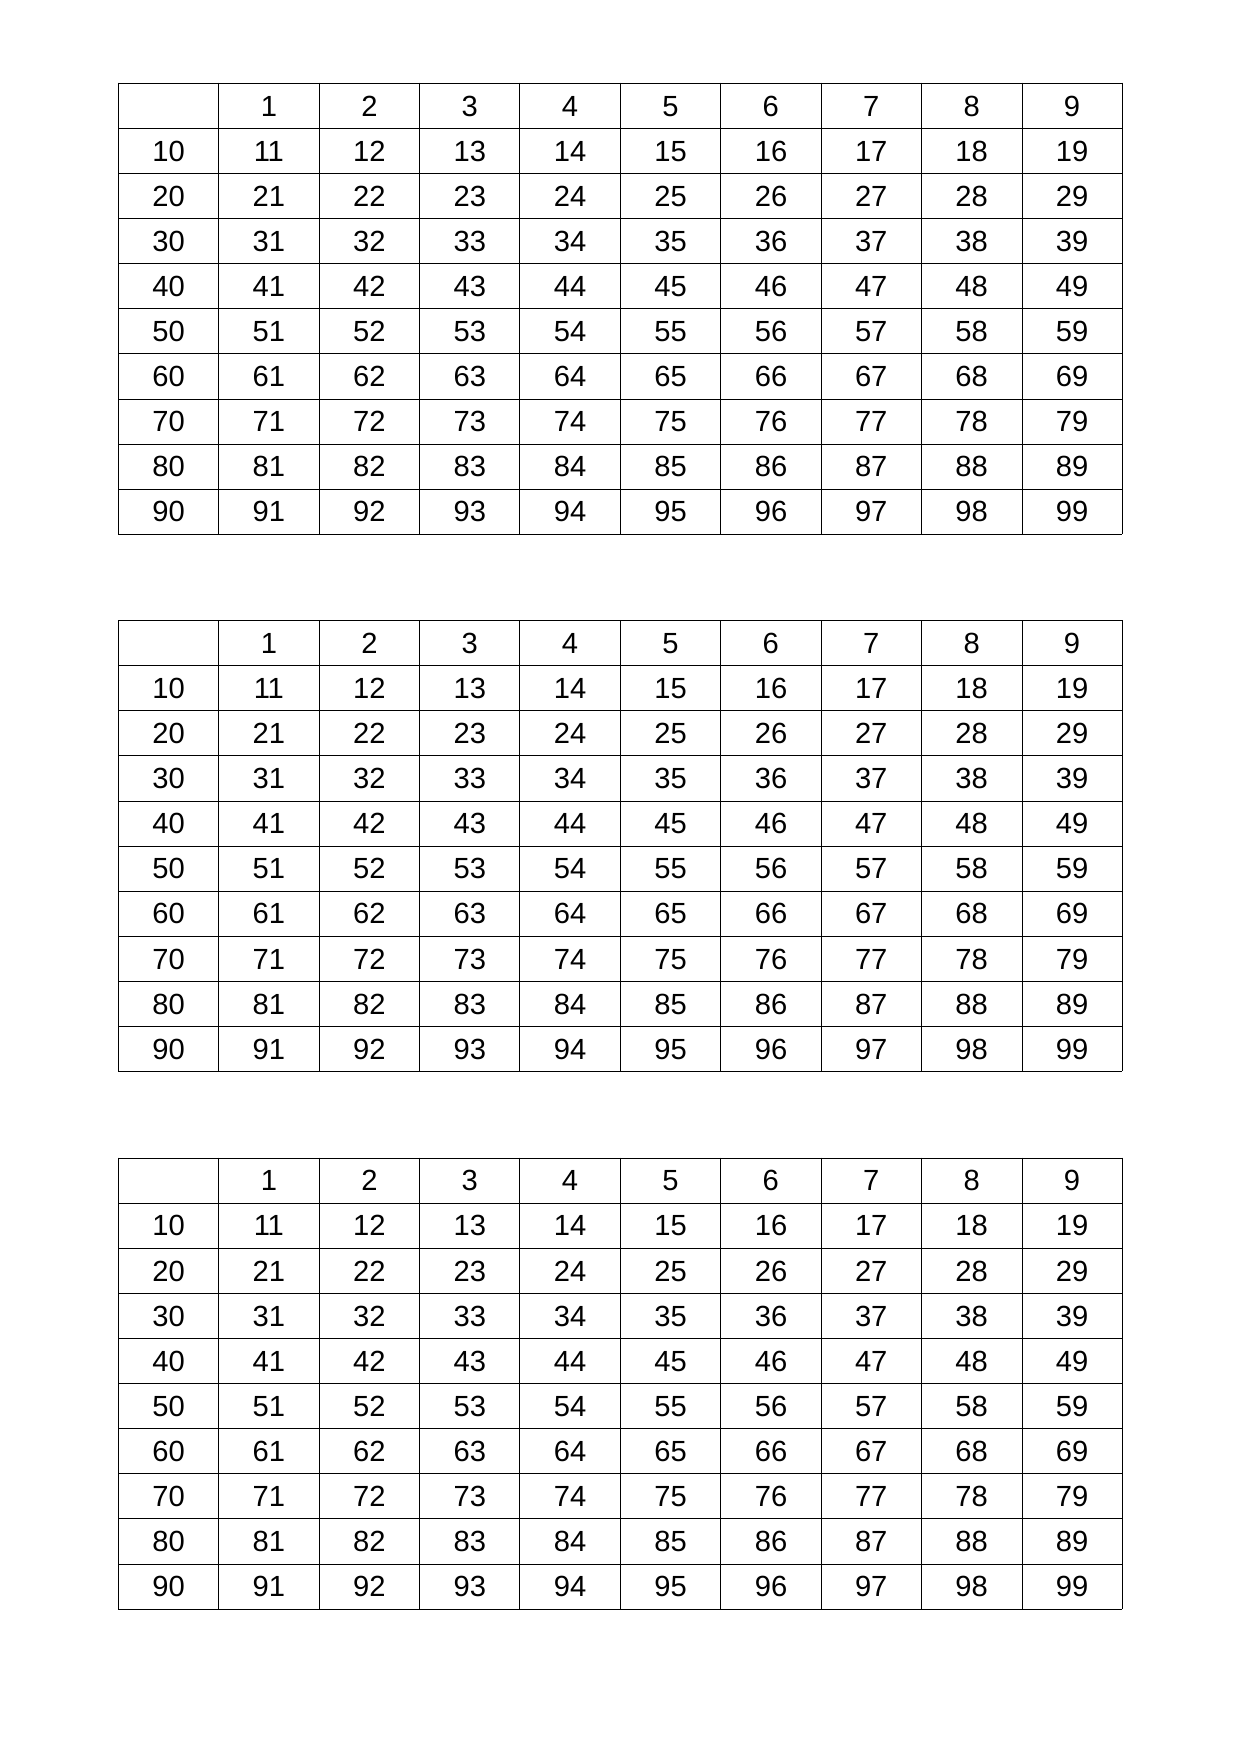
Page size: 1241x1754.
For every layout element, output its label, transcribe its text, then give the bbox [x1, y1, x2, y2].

table_cell 85 [621, 445, 720, 489]
table_cell 41 [219, 802, 319, 846]
table_cell 89 [1023, 1519, 1122, 1563]
table_cell 69 [1023, 892, 1122, 936]
table_cell 11 [219, 666, 319, 710]
table_cell 51 [219, 309, 319, 353]
table_cell 82 [320, 445, 419, 489]
table_cell 87 [822, 982, 921, 1026]
table_cell 84 [520, 1519, 620, 1563]
table_cell 18 [922, 129, 1022, 173]
table_cell 43 [420, 1339, 519, 1383]
table_cell 15 [621, 666, 720, 710]
table_cell 83 [420, 445, 519, 489]
table_cell 19 [1023, 129, 1122, 173]
table_cell 56 [721, 309, 821, 353]
table_cell 31 [219, 756, 319, 801]
table_cell 10 [119, 129, 218, 173]
table_header 9 [1023, 621, 1122, 665]
table_cell 47 [822, 1339, 921, 1383]
table_cell 14 [520, 666, 620, 710]
table_cell 16 [721, 1204, 821, 1248]
table_cell 12 [320, 666, 419, 710]
table_cell 58 [922, 309, 1022, 353]
table_cell 15 [621, 1204, 720, 1248]
table_cell 52 [320, 1384, 419, 1428]
table_cell 55 [621, 847, 720, 891]
table_cell 42 [320, 1339, 419, 1383]
table_header 4 [520, 621, 620, 665]
table_cell 41 [219, 264, 319, 308]
table_cell 51 [219, 1384, 319, 1428]
table_cell 74 [520, 1474, 620, 1518]
table_cell 87 [822, 445, 921, 489]
table_cell 61 [219, 892, 319, 936]
table_header 8 [922, 1159, 1022, 1203]
table_cell 86 [721, 982, 821, 1026]
table_cell 80 [119, 445, 218, 489]
table_cell 42 [320, 802, 419, 846]
table_cell 29 [1023, 174, 1122, 218]
table_cell 56 [721, 1384, 821, 1428]
table_cell 72 [320, 1474, 419, 1518]
table_cell 17 [822, 1204, 921, 1248]
table_cell 95 [621, 1565, 720, 1608]
table_cell 12 [320, 1204, 419, 1248]
table_cell 71 [219, 400, 319, 443]
table_cell 93 [420, 490, 519, 534]
table_cell 99 [1023, 1027, 1122, 1071]
table_cell 53 [420, 1384, 519, 1428]
table_cell 82 [320, 982, 419, 1026]
table_cell 93 [420, 1565, 519, 1608]
table_header 1 [219, 621, 319, 665]
table_cell 41 [219, 1339, 319, 1383]
table_cell 79 [1023, 937, 1122, 981]
table_cell 91 [219, 1565, 319, 1608]
table_cell 23 [420, 1249, 519, 1293]
table_cell 97 [822, 1027, 921, 1071]
table_cell 23 [420, 174, 519, 218]
table_cell 68 [922, 1429, 1022, 1473]
table_header 6 [721, 621, 821, 665]
table_cell 83 [420, 1519, 519, 1563]
table_cell 46 [721, 264, 821, 308]
table_cell 81 [219, 445, 319, 489]
table_cell 51 [219, 847, 319, 891]
table_cell 34 [520, 1294, 620, 1338]
table_cell 43 [420, 264, 519, 308]
table_cell 52 [320, 309, 419, 353]
table_cell 80 [119, 982, 218, 1026]
table_cell 92 [320, 490, 419, 534]
table_cell 13 [420, 1204, 519, 1248]
table_cell 59 [1023, 1384, 1122, 1428]
table_header 5 [621, 84, 720, 128]
table_cell 65 [621, 1429, 720, 1473]
table_header 5 [621, 1159, 720, 1203]
table_cell 30 [119, 219, 218, 263]
table_cell 21 [219, 1249, 319, 1293]
table_cell 25 [621, 711, 720, 755]
table_cell 78 [922, 1474, 1022, 1518]
table_header [119, 1159, 218, 1203]
table_cell 15 [621, 129, 720, 173]
table_cell 91 [219, 1027, 319, 1071]
table_cell 25 [621, 1249, 720, 1293]
table_cell 20 [119, 174, 218, 218]
table_cell 26 [721, 711, 821, 755]
table_cell 62 [320, 354, 419, 398]
table_cell 94 [520, 1027, 620, 1071]
table_cell 43 [420, 802, 519, 846]
table_cell 39 [1023, 756, 1122, 801]
table_cell 66 [721, 892, 821, 936]
table_cell 36 [721, 219, 821, 263]
table_cell 32 [320, 756, 419, 801]
table_cell 73 [420, 400, 519, 443]
table_cell 50 [119, 1384, 218, 1428]
table_cell 73 [420, 1474, 519, 1518]
table_cell 16 [721, 129, 821, 173]
table_cell 64 [520, 1429, 620, 1473]
table_cell 30 [119, 756, 218, 801]
table_cell 79 [1023, 400, 1122, 443]
table_cell 53 [420, 847, 519, 891]
table_cell 85 [621, 982, 720, 1026]
table_cell 24 [520, 711, 620, 755]
table_cell 70 [119, 937, 218, 981]
table_cell 18 [922, 666, 1022, 710]
table_cell 62 [320, 1429, 419, 1473]
table_cell 17 [822, 666, 921, 710]
table_cell 30 [119, 1294, 218, 1338]
table_cell 77 [822, 400, 921, 443]
table_cell 24 [520, 1249, 620, 1293]
table_cell 18 [922, 1204, 1022, 1248]
table_cell 38 [922, 219, 1022, 263]
table_cell 36 [721, 756, 821, 801]
table_cell 76 [721, 1474, 821, 1518]
table_cell 32 [320, 1294, 419, 1338]
table_header 8 [922, 84, 1022, 128]
table_cell 24 [520, 174, 620, 218]
table_cell 20 [119, 711, 218, 755]
table_cell 96 [721, 1565, 821, 1608]
table_header 8 [922, 621, 1022, 665]
table_cell 88 [922, 445, 1022, 489]
table_cell 67 [822, 1429, 921, 1473]
table_cell 57 [822, 847, 921, 891]
table_cell 32 [320, 219, 419, 263]
table_header 6 [721, 84, 821, 128]
table_cell 22 [320, 711, 419, 755]
table_cell 77 [822, 1474, 921, 1518]
table_cell 40 [119, 802, 218, 846]
table_cell 35 [621, 219, 720, 263]
table_cell 64 [520, 354, 620, 398]
table_cell 54 [520, 1384, 620, 1428]
table_cell 98 [922, 1027, 1022, 1071]
table_cell 47 [822, 264, 921, 308]
table_cell 63 [420, 892, 519, 936]
table_cell 64 [520, 892, 620, 936]
table_cell 50 [119, 309, 218, 353]
table_cell 74 [520, 400, 620, 443]
table_cell 67 [822, 354, 921, 398]
table_cell 19 [1023, 1204, 1122, 1248]
table_header 5 [621, 621, 720, 665]
table_cell 49 [1023, 802, 1122, 846]
table_cell 42 [320, 264, 419, 308]
table_cell 71 [219, 937, 319, 981]
table_cell 13 [420, 129, 519, 173]
table_cell 33 [420, 756, 519, 801]
table_cell 90 [119, 1565, 218, 1608]
table_cell 92 [320, 1027, 419, 1071]
table_header 7 [822, 621, 921, 665]
table_cell 10 [119, 1204, 218, 1248]
table_cell 63 [420, 1429, 519, 1473]
table_header 4 [520, 1159, 620, 1203]
table_cell 46 [721, 1339, 821, 1383]
table_cell 16 [721, 666, 821, 710]
table_cell 75 [621, 400, 720, 443]
table_cell 96 [721, 490, 821, 534]
table_cell 89 [1023, 445, 1122, 489]
table_cell 86 [721, 445, 821, 489]
table_cell 81 [219, 1519, 319, 1563]
table_cell 91 [219, 490, 319, 534]
table_header 7 [822, 1159, 921, 1203]
table_cell 87 [822, 1519, 921, 1563]
table_cell 82 [320, 1519, 419, 1563]
table_cell 68 [922, 354, 1022, 398]
table_cell 80 [119, 1519, 218, 1563]
table_cell 85 [621, 1519, 720, 1563]
table_cell 44 [520, 802, 620, 846]
table_cell 23 [420, 711, 519, 755]
table_cell 99 [1023, 1565, 1122, 1608]
table_cell 47 [822, 802, 921, 846]
table_cell 14 [520, 129, 620, 173]
table_cell 22 [320, 1249, 419, 1293]
table_cell 69 [1023, 1429, 1122, 1473]
table_cell 94 [520, 490, 620, 534]
table_cell 37 [822, 756, 921, 801]
table_cell 10 [119, 666, 218, 710]
table_cell 45 [621, 1339, 720, 1383]
table_cell 37 [822, 219, 921, 263]
table_cell 55 [621, 309, 720, 353]
table_cell 66 [721, 1429, 821, 1473]
table_cell 97 [822, 1565, 921, 1608]
table_cell 38 [922, 1294, 1022, 1338]
table_cell 54 [520, 309, 620, 353]
table_cell 76 [721, 937, 821, 981]
table_header 4 [520, 84, 620, 128]
table_cell 90 [119, 1027, 218, 1071]
table_cell 68 [922, 892, 1022, 936]
table_cell 71 [219, 1474, 319, 1518]
table_cell 62 [320, 892, 419, 936]
table_cell 57 [822, 1384, 921, 1428]
table_cell 98 [922, 490, 1022, 534]
table_cell 79 [1023, 1474, 1122, 1518]
table_cell 37 [822, 1294, 921, 1338]
table_cell 25 [621, 174, 720, 218]
table_cell 31 [219, 1294, 319, 1338]
table_cell 20 [119, 1249, 218, 1293]
table_cell 75 [621, 1474, 720, 1518]
table_cell 70 [119, 400, 218, 443]
table_cell 90 [119, 490, 218, 534]
table_cell 34 [520, 219, 620, 263]
table_cell 60 [119, 892, 218, 936]
table_cell 27 [822, 711, 921, 755]
table_cell 44 [520, 264, 620, 308]
table_header 2 [320, 1159, 419, 1203]
table_cell 11 [219, 129, 319, 173]
table_cell 65 [621, 892, 720, 936]
table_cell 11 [219, 1204, 319, 1248]
table_header 1 [219, 84, 319, 128]
table_cell 45 [621, 264, 720, 308]
table_cell 12 [320, 129, 419, 173]
table_cell 63 [420, 354, 519, 398]
table_cell 61 [219, 1429, 319, 1473]
table_cell 52 [320, 847, 419, 891]
table_cell 69 [1023, 354, 1122, 398]
table_cell 48 [922, 264, 1022, 308]
table_cell 88 [922, 982, 1022, 1026]
table_cell 50 [119, 847, 218, 891]
table_cell 13 [420, 666, 519, 710]
table_cell 26 [721, 1249, 821, 1293]
table_cell 92 [320, 1565, 419, 1608]
table_cell 38 [922, 756, 1022, 801]
table_cell 81 [219, 982, 319, 1026]
table_cell 65 [621, 354, 720, 398]
table_cell 98 [922, 1565, 1022, 1608]
table_cell 19 [1023, 666, 1122, 710]
table_cell 60 [119, 354, 218, 398]
table_cell 94 [520, 1565, 620, 1608]
table_cell 97 [822, 490, 921, 534]
table_cell 95 [621, 490, 720, 534]
table_cell 39 [1023, 219, 1122, 263]
table_cell 61 [219, 354, 319, 398]
table_header 1 [219, 1159, 319, 1203]
table_header 7 [822, 84, 921, 128]
table_cell 77 [822, 937, 921, 981]
table_cell 27 [822, 174, 921, 218]
table_cell 83 [420, 982, 519, 1026]
table_cell 95 [621, 1027, 720, 1071]
table_cell 17 [822, 129, 921, 173]
table_header 2 [320, 84, 419, 128]
table_header [119, 84, 218, 128]
table_cell 28 [922, 1249, 1022, 1293]
table_cell 99 [1023, 490, 1122, 534]
table_cell 31 [219, 219, 319, 263]
table_cell 35 [621, 1294, 720, 1338]
table_cell 46 [721, 802, 821, 846]
table_cell 70 [119, 1474, 218, 1518]
table_cell 89 [1023, 982, 1122, 1026]
table_cell 33 [420, 1294, 519, 1338]
table_cell 59 [1023, 309, 1122, 353]
table_cell 86 [721, 1519, 821, 1563]
table_header [119, 621, 218, 665]
table_cell 58 [922, 847, 1022, 891]
table_cell 74 [520, 937, 620, 981]
table_cell 49 [1023, 1339, 1122, 1383]
table_cell 53 [420, 309, 519, 353]
table_cell 22 [320, 174, 419, 218]
table_cell 48 [922, 802, 1022, 846]
table_cell 67 [822, 892, 921, 936]
table_cell 72 [320, 937, 419, 981]
table_cell 40 [119, 264, 218, 308]
table_cell 54 [520, 847, 620, 891]
table_cell 26 [721, 174, 821, 218]
table_cell 40 [119, 1339, 218, 1383]
table_cell 88 [922, 1519, 1022, 1563]
table_cell 35 [621, 756, 720, 801]
table_cell 93 [420, 1027, 519, 1071]
table_cell 96 [721, 1027, 821, 1071]
table_cell 34 [520, 756, 620, 801]
table_header 3 [420, 621, 519, 665]
table_cell 45 [621, 802, 720, 846]
table_header 9 [1023, 84, 1122, 128]
table_cell 60 [119, 1429, 218, 1473]
table_cell 73 [420, 937, 519, 981]
table_cell 28 [922, 174, 1022, 218]
table_cell 28 [922, 711, 1022, 755]
table_cell 21 [219, 711, 319, 755]
table_cell 14 [520, 1204, 620, 1248]
table_cell 36 [721, 1294, 821, 1338]
table_cell 48 [922, 1339, 1022, 1383]
table_cell 76 [721, 400, 821, 443]
table_header 3 [420, 1159, 519, 1203]
table_cell 84 [520, 445, 620, 489]
table_cell 75 [621, 937, 720, 981]
table_cell 29 [1023, 711, 1122, 755]
table_cell 78 [922, 400, 1022, 443]
table_header 6 [721, 1159, 821, 1203]
table_cell 66 [721, 354, 821, 398]
table_cell 33 [420, 219, 519, 263]
table_cell 39 [1023, 1294, 1122, 1338]
table_cell 56 [721, 847, 821, 891]
table_cell 27 [822, 1249, 921, 1293]
table_cell 57 [822, 309, 921, 353]
table_cell 29 [1023, 1249, 1122, 1293]
table_cell 72 [320, 400, 419, 443]
table_cell 78 [922, 937, 1022, 981]
table_cell 55 [621, 1384, 720, 1428]
table_cell 84 [520, 982, 620, 1026]
table_cell 44 [520, 1339, 620, 1383]
table_header 2 [320, 621, 419, 665]
table_cell 49 [1023, 264, 1122, 308]
table_header 9 [1023, 1159, 1122, 1203]
table_header 3 [420, 84, 519, 128]
table_cell 21 [219, 174, 319, 218]
table_cell 59 [1023, 847, 1122, 891]
table_cell 58 [922, 1384, 1022, 1428]
